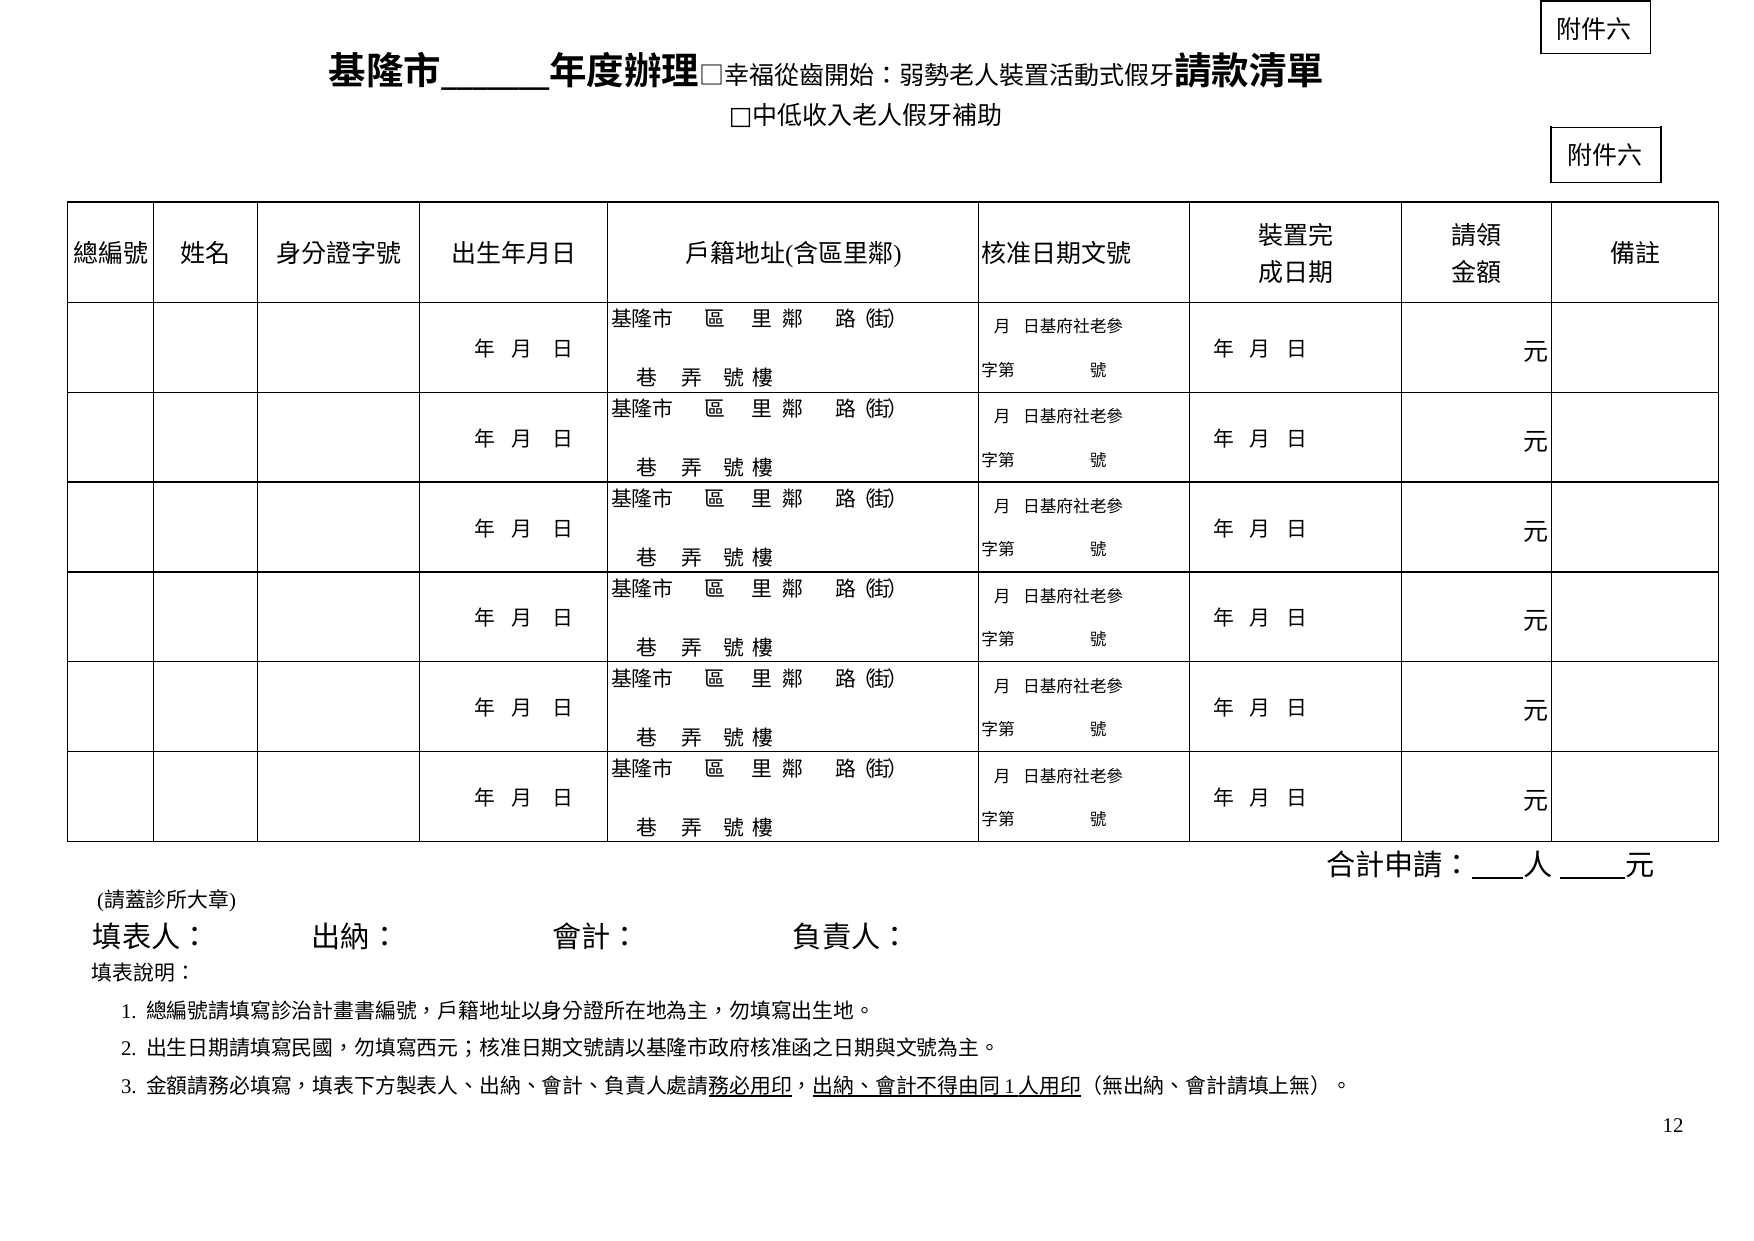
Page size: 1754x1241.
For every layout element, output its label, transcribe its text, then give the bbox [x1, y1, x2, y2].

table_cell 基隆市 區 里 鄰 路（街） 巷 弄 號 樓 [608, 303, 978, 392]
list 總編號請填寫診治計畫書編號，戶籍地址以身分證所在地為主，勿填寫出生地。 [108, 994, 1683, 1024]
table_cell 月 日基府社老參 字第 號 [979, 483, 1189, 571]
table_cell 元 [1402, 393, 1551, 481]
table_cell 基隆市 區 里 鄰 路（街） 巷 弄 號 樓 [608, 662, 978, 751]
table_cell 年 月 日 [420, 662, 607, 751]
table_cell 年 月 日 [1190, 662, 1401, 751]
table_header 核准日期文號 [979, 203, 1189, 302]
table_cell [68, 662, 153, 751]
table_header 戶籍地址(含區里鄰) [608, 203, 978, 302]
text 附件六 [1556, 9, 1635, 45]
table_cell 年 月 日 [420, 573, 607, 661]
table_cell [154, 303, 257, 392]
table_cell 年 月 日 [1190, 393, 1401, 481]
text 合計申請： 人 元 [71, 842, 1654, 884]
table_cell 年 月 日 [420, 752, 607, 841]
table_cell [68, 483, 153, 571]
table_cell 元 [1402, 303, 1551, 392]
list 金額請務必填寫，填表下方製表人、出納、會計、負責人處請務必用印，出納、會計不得由同1人用印（無出納、會計請填上無）。 [108, 1069, 1683, 1099]
table_header 姓名 [154, 203, 257, 302]
table_cell [258, 483, 419, 571]
table_cell 元 [1402, 573, 1551, 661]
table_cell 元 [1402, 662, 1551, 751]
text 填表人： 出納： 會計： 負責人： [71, 914, 1683, 956]
table_cell [1552, 662, 1718, 751]
table_cell [154, 662, 257, 751]
text 填表說明： [71, 956, 1683, 986]
table_cell [258, 752, 419, 841]
table_header 請領 金額 [1402, 203, 1551, 302]
table_cell [154, 483, 257, 571]
table_cell [154, 573, 257, 661]
table_cell 月 日基府社老參 字第 號 [979, 662, 1189, 751]
table_cell 年 月 日 [1190, 303, 1401, 392]
table_cell [154, 393, 257, 481]
table_cell [68, 303, 153, 392]
table_cell [258, 303, 419, 392]
table_cell 月 日基府社老參 字第 號 [979, 393, 1189, 481]
table_cell 元 [1402, 752, 1551, 841]
table_cell [154, 752, 257, 841]
table_cell [1552, 573, 1718, 661]
table_cell 年 月 日 [1190, 752, 1401, 841]
text 基隆市_______年度辦理□幸福從齒開始：弱勢老人裝置活動式假牙請款清單 [329, 41, 1386, 95]
table_cell 月 日基府社老參 字第 號 [979, 303, 1189, 392]
table_cell [68, 393, 153, 481]
table_header 出生年月日 [420, 203, 607, 302]
table_cell [1552, 752, 1718, 841]
table_header 裝置完 成日期 [1190, 203, 1401, 302]
table_cell 年 月 日 [420, 483, 607, 571]
table_cell 元 [1402, 483, 1551, 571]
table_cell 基隆市 區 里 鄰 路（街） 巷 弄 號 樓 [608, 393, 978, 481]
text (請蓋診所大章) [71, 884, 1683, 914]
text □中低收入老人假牙補助 [329, 95, 1386, 132]
table_cell [68, 752, 153, 841]
table_cell [1552, 483, 1718, 571]
table_cell 基隆市 區 里 鄰 路（街） 巷 弄 號 樓 [608, 573, 978, 661]
table_cell [258, 573, 419, 661]
table_cell 月 日基府社老參 字第 號 [979, 573, 1189, 661]
table_cell [1552, 393, 1718, 481]
table_cell [1552, 303, 1718, 392]
table_cell 基隆市 區 里 鄰 路（街） 巷 弄 號 樓 [608, 483, 978, 571]
table_cell [68, 573, 153, 661]
table_header 身分證字號 [258, 203, 419, 302]
table_cell 年 月 日 [1190, 483, 1401, 571]
table_cell 年 月 日 [1190, 573, 1401, 661]
table_header 備註 [1552, 203, 1718, 302]
table_cell [258, 393, 419, 481]
table_cell 月 日基府社老參 字第 號 [979, 752, 1189, 841]
table_cell [258, 662, 419, 751]
table_header 總編號 [68, 203, 153, 302]
list 出生日期請填寫民國，勿填寫西元；核准日期文號請以基隆市政府核准函之日期與文號為主。 [108, 1032, 1683, 1062]
table_cell 年 月 日 [420, 303, 607, 392]
table_cell 年 月 日 [420, 393, 607, 481]
text 附件六 [1567, 135, 1645, 172]
table_cell 基隆市 區 里 鄰 路（街） 巷 弄 號 樓 [608, 752, 978, 841]
